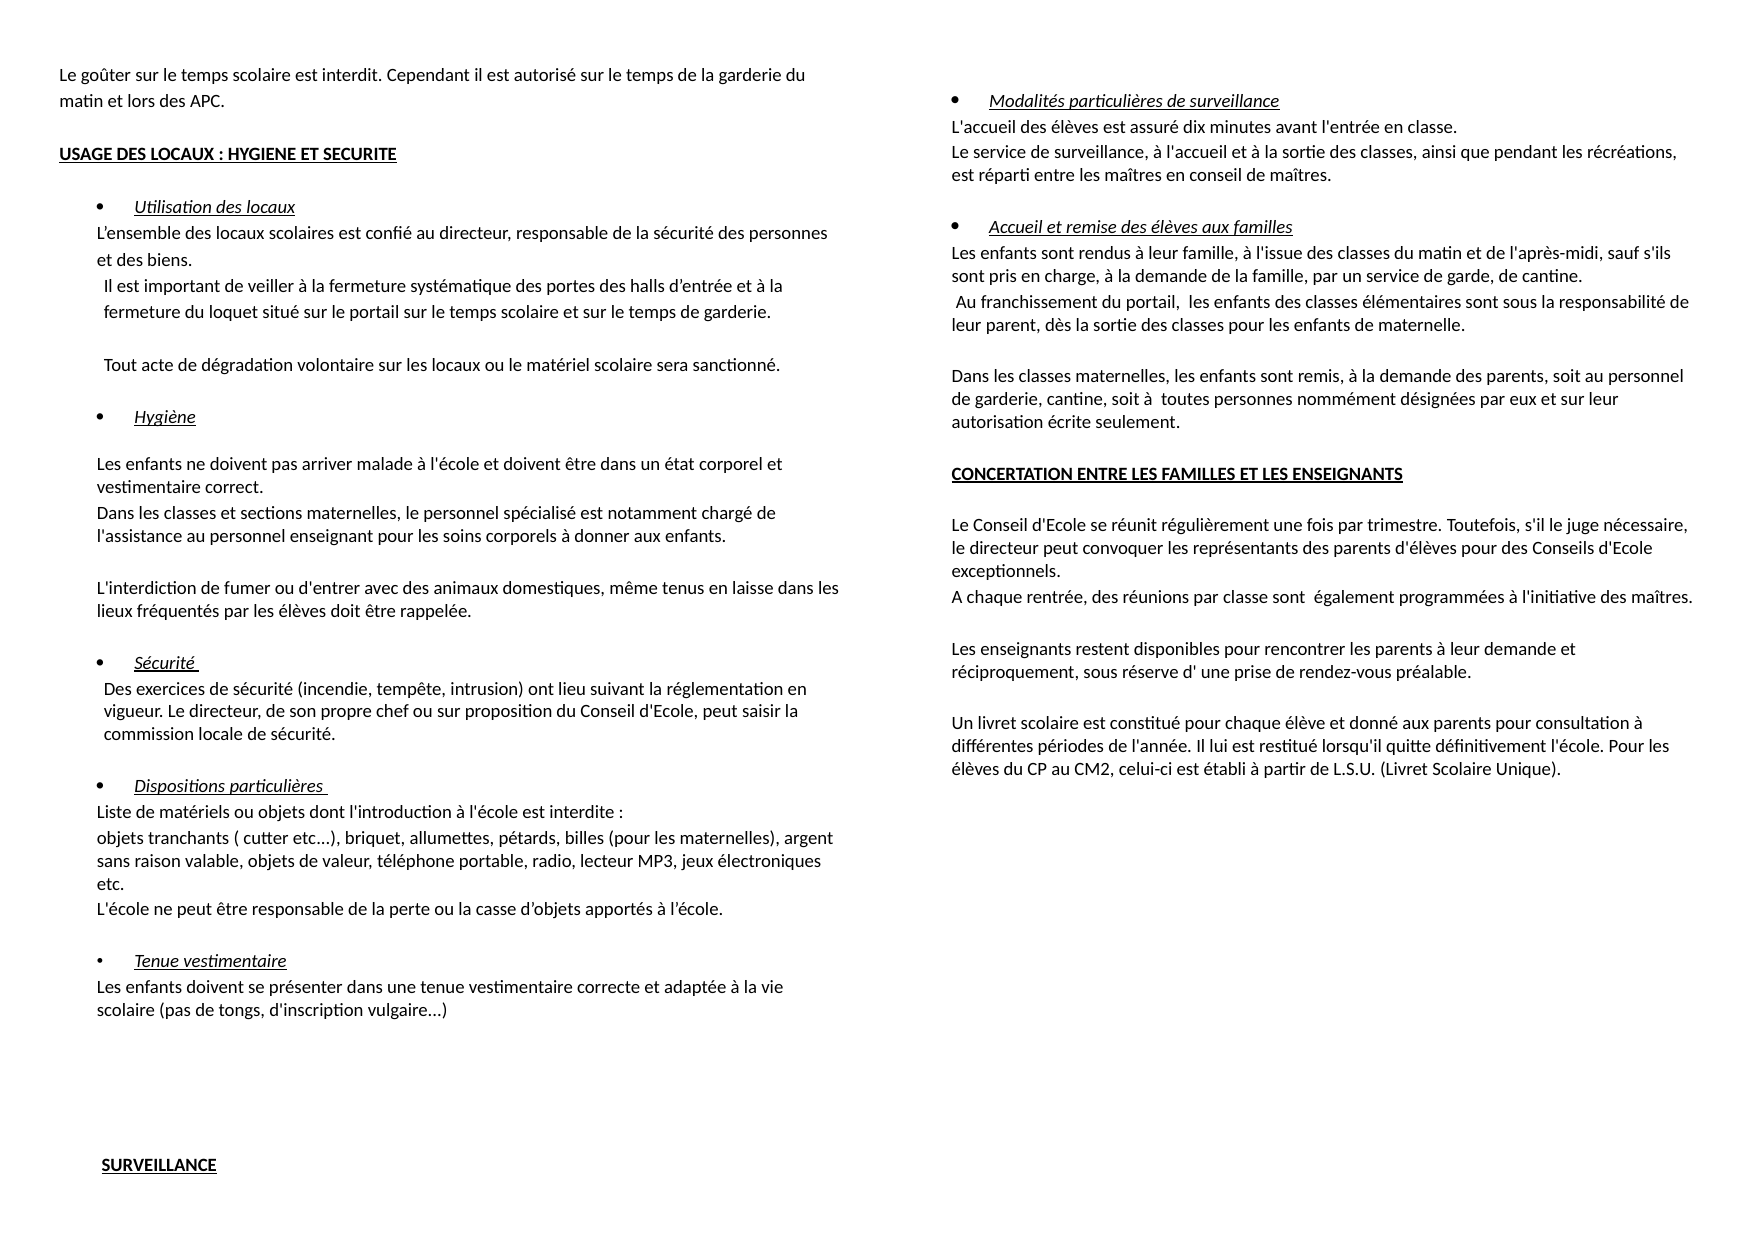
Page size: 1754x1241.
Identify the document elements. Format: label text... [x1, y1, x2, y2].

text Les enfants ne doivent pas arriver malade à l'école et doivent être dans un état corporel et vestimentaire correct. [97, 452, 840, 498]
text Les enfants sont rendus à leur famille, à l'issue des classes du matin et de l'après-midi, sauf s'ils sont pris en charge, à la demande de la famille, par un service de garde, de cantine. [951, 241, 1695, 287]
text Tout acte de dégradation volontaire sur les locaux ou le matériel scolaire sera sanctionné. [103, 353, 840, 376]
text A chaque rentrée, des réunions par classe sont également programmées à l'initiative des maîtres. [951, 585, 1695, 608]
text Liste de matériels ou objets dont l'introduction à l'école est interdite : [97, 800, 840, 823]
list Accueil et remise des élèves aux familles [951, 215, 1695, 238]
text Il est important de veiller à la fermeture systématique des portes des halls d’entrée et à la fermeture du loquet situé sur le portail sur le temps scolaire et sur le temps de garderie. [103, 274, 840, 323]
text Le goûter sur le temps scolaire est interdit. Cependant il est autorisé sur le temps de la garderie du matin et lors des APC. [59, 63, 840, 112]
text Au franchissement du portail, les enfants des classes élémentaires sont sous la responsabilité de leur parent, dès la sortie des classes pour les enfants de maternelle. [951, 290, 1695, 336]
text L'école ne peut être responsable de la perte ou la casse d’objets apportés à l’école. [97, 898, 840, 921]
list Utilisation des locaux [97, 195, 840, 218]
text Des exercices de sécurité (incendie, tempête, intrusion) ont lieu suivant la réglementation en vigueur. Le directeur, de son propre chef ou sur proposition du Conseil d'Ecole, peut saisir la commission locale de sécurité. [103, 677, 840, 746]
text CONCERTATION ENTRE LES FAMILLES ET LES ENSEIGNANTS [951, 462, 1695, 485]
text L’ensemble des locaux scolaires est confié au directeur, responsable de la sécurité des personnes et des biens. [97, 221, 840, 271]
list Tenue vestimentaire [97, 949, 840, 972]
text L'interdiction de fumer ou d'entrer avec des animaux domestiques, même tenus en laisse dans les lieux fréquentés par les élèves doit être rappelée. [97, 576, 840, 622]
text L'accueil des élèves est assuré dix minutes avant l'entrée en classe. [951, 115, 1695, 138]
text Dans les classes et sections maternelles, le personnel spécialisé est notamment chargé de l'assistance au personnel enseignant pour les soins corporels à donner aux enfants. [97, 501, 840, 547]
list Modalités particulières de surveillance [951, 89, 1695, 112]
text SURVEILLANCE [59, 1153, 840, 1176]
list Dispositions particulières [97, 774, 840, 797]
text USAGE DES LOCAUX : HYGIENE ET SECURITE [59, 142, 840, 165]
text objets tranchants ( cutter etc...), briquet, allumettes, pétards, billes (pour les maternelles), argent sans raison valable, objets de valeur, téléphone portable, radio, lecteur MP3, jeux électroniques etc. [97, 826, 840, 895]
list Sécurité [97, 651, 840, 674]
text Le Conseil d'Ecole se réunit régulièrement une fois par trimestre. Toutefois, s'il le juge nécessaire, le directeur peut convoquer les représentants des parents d'élèves pour des Conseils d'Ecole exceptionnels. [951, 514, 1695, 582]
text Les enseignants restent disponibles pour rencontrer les parents à leur demande et réciproquement, sous réserve d' une prise de rendez-vous préalable. [951, 637, 1695, 683]
text Un livret scolaire est constitué pour chaque élève et donné aux parents pour consultation à différentes périodes de l'année. Il lui est restitué lorsqu'il quitte définitivement l'école. Pour les élèves du CP au CM2, celui-ci est établi à partir de L.S.U. (Livret Scolaire Unique). [951, 712, 1695, 780]
list Hygiène [97, 405, 840, 428]
list Les enfants doivent se présenter dans une tenue vestimentaire correcte et adaptée à la vie scolaire (pas de tongs, d'inscription vulgaire...) [97, 975, 840, 1021]
text Dans les classes maternelles, les enfants sont remis, à la demande des parents, soit au personnel de garderie, cantine, soit à toutes personnes nommément désignées par eux et sur leur autorisation écrite seulement. [951, 364, 1695, 433]
text Le service de surveillance, à l'accueil et à la sortie des classes, ainsi que pendant les récréations, est réparti entre les maîtres en conseil de maîtres. [951, 141, 1695, 187]
